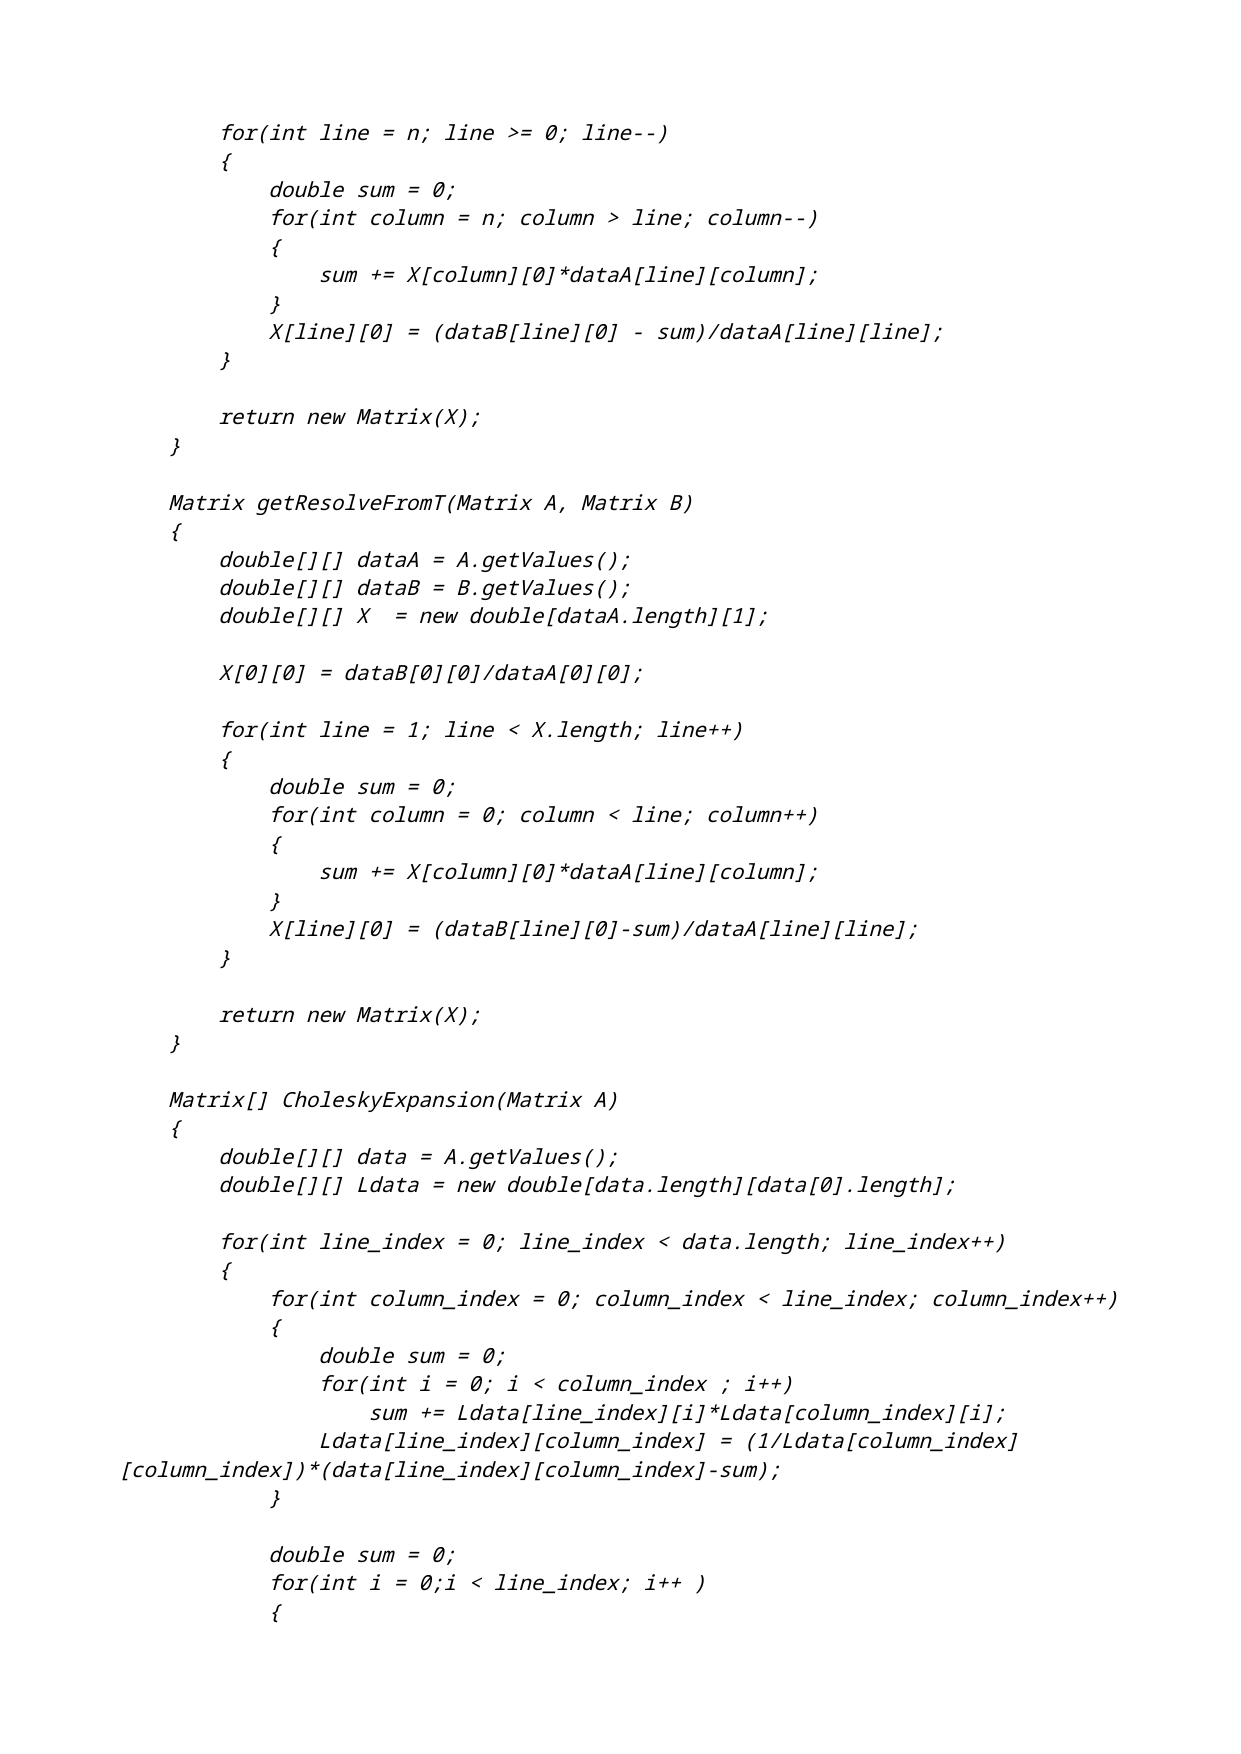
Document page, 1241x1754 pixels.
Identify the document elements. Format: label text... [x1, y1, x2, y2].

text { [118, 1597, 1122, 1625]
text for(int line = 1; line < X.length; line++) [118, 715, 1122, 744]
text } [118, 289, 1122, 317]
text X[line][0] = (dataB[line][0] - sum)/dataA[line][line]; [118, 317, 1122, 346]
text Matrix[] CholeskyExpansion(Matrix A) [118, 1085, 1122, 1113]
text sum += X[column][0]*dataA[line][column]; [118, 260, 1122, 289]
text for(int i = 0; i < column_index ; i++) [118, 1369, 1122, 1398]
text double[][] dataA = A.getValues(); [118, 545, 1122, 573]
text for(int column_index = 0; column_index < line_index; column_index++) [118, 1284, 1122, 1312]
text { [118, 744, 1122, 772]
text Matrix getResolveFromT(Matrix A, Matrix B) [118, 488, 1122, 516]
text double[][] Ldata = new double[data.length][data[0].length]; [118, 1170, 1122, 1199]
text { [118, 232, 1122, 260]
text for(int line_index = 0; line_index < data.length; line_index++) [118, 1227, 1122, 1256]
text return new Matrix(X); [118, 402, 1122, 431]
text { [118, 1312, 1122, 1341]
text { [118, 147, 1122, 175]
text } [118, 1483, 1122, 1512]
text } [118, 346, 1122, 374]
text sum += Ldata[line_index][i]*Ldata[column_index][i]; [118, 1398, 1122, 1426]
text double sum = 0; [118, 772, 1122, 801]
text sum += X[column][0]*dataA[line][column]; [118, 857, 1122, 886]
text } [118, 1028, 1122, 1057]
text for(int column = n; column > line; column--) [118, 203, 1122, 232]
text X[line][0] = (dataB[line][0]-sum)/dataA[line][line]; [118, 914, 1122, 943]
text { [118, 829, 1122, 857]
text double sum = 0; [118, 1341, 1122, 1369]
text double[][] X = new double[dataA.length][1]; [118, 602, 1122, 630]
text } [118, 886, 1122, 914]
text double sum = 0; [118, 1540, 1122, 1568]
text for(int i = 0;i < line_index; i++ ) [118, 1568, 1122, 1597]
text double[][] dataB = B.getValues(); [118, 573, 1122, 602]
text { [118, 1113, 1122, 1142]
text { [118, 1256, 1122, 1284]
text double sum = 0; [118, 175, 1122, 203]
text X[0][0] = dataB[0][0]/dataA[0][0]; [118, 658, 1122, 687]
text double[][] data = A.getValues(); [118, 1142, 1122, 1170]
text return new Matrix(X); [118, 1000, 1122, 1028]
text } [118, 943, 1122, 971]
text Ldata[line_index][column_index] = (1/Ldata[column_index][column_index])*(data[line_index][column_index]-sum); [118, 1426, 1122, 1483]
text { [118, 516, 1122, 545]
text } [118, 431, 1122, 459]
text for(int column = 0; column < line; column++) [118, 801, 1122, 829]
text for(int line = n; line >= 0; line--) [118, 118, 1122, 147]
